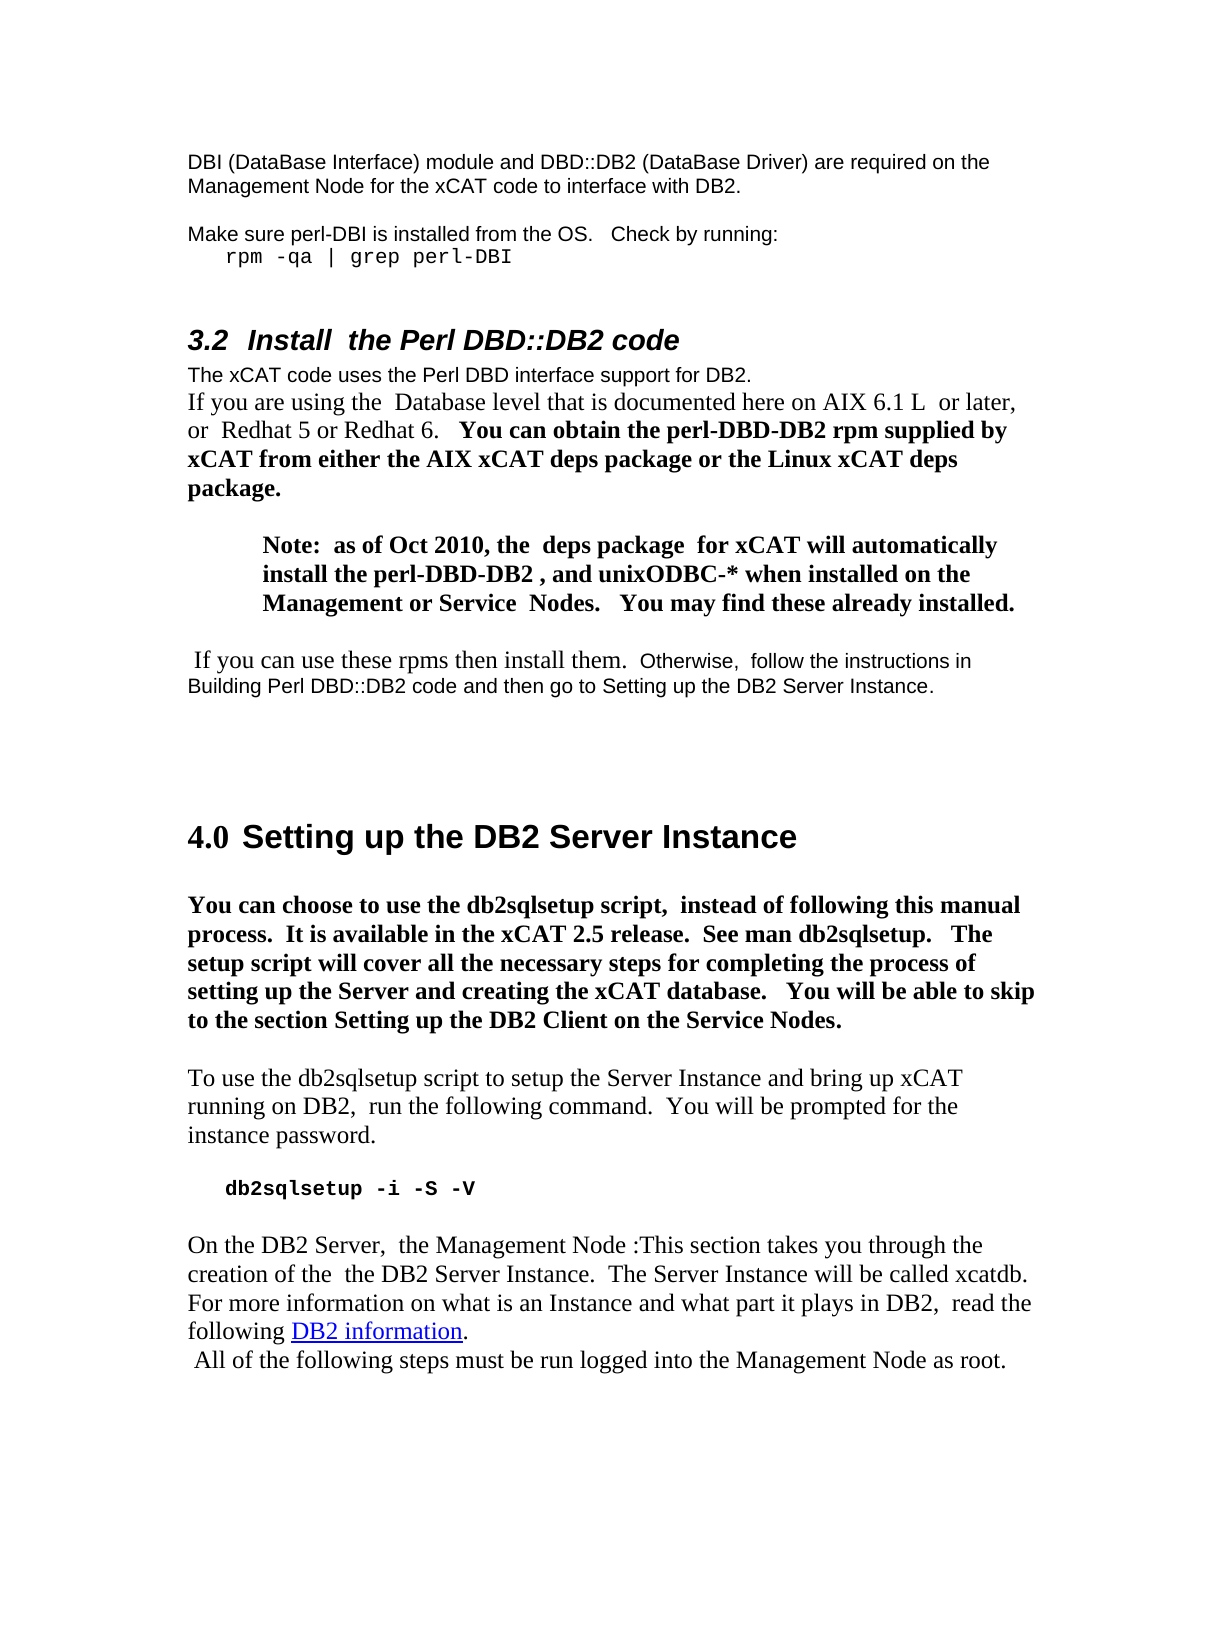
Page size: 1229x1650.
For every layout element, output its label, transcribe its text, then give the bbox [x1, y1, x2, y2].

text You can choose to use the db2sqlsetup script, instead of following this manual process. It is available in the xCAT 2.5 release. See man db2sqlsetup. The setup script will cover all the necessary steps for completing the process of setting up the Server and creating the xCAT database. You will be able to skip to the section Setting up the DB2 Client on the Service Nodes. [187, 890, 1041, 1034]
text If you can use these rpms then install them. Otherwise, follow the instructions in Building Perl DBD::DB2 code and then go to Setting up the DB2 Server Instance. [187, 645, 1041, 698]
text The xCAT code uses the Perl DBD interface support for DB2. [187, 363, 1041, 387]
text db2sqlsetup -i -S -V [225, 1178, 1041, 1201]
text All of the following steps must be run logged into the Management Node as root. [187, 1345, 1041, 1374]
text rpm -qa | grep perl-DBI [225, 246, 1041, 269]
text On the DB2 Server, the Management Node :This section takes you through the creation of the the DB2 Server Instance. The Server Instance will be called xcatdb. For more information on what is an Instance and what part it plays in DB2, read the following DB2 information. [187, 1230, 1041, 1345]
text Note: as of Oct 2010, the deps package for xCAT will automatically install the perl-DBD-DB2 , and unixODBC-* when installed on the Management or Service Nodes. You may find these already installed. [262, 530, 1041, 617]
text To use the db2sqlsetup script to setup the Server Instance and bring up xCAT running on DB2, run the following command. You will be prompted for the instance password. [187, 1063, 1041, 1149]
text DBI (DataBase Interface) module and DBD::DB2 (DataBase Driver) are required on the Management Node for the xCAT code to interface with DB2. [187, 150, 1041, 198]
subtitle Setting up the DB2 Server Instance [187, 817, 1041, 855]
text If you are using the Database level that is documented here on AIX 6.1 L or later, or Redhat 5 or Redhat 6. You can obtain the perl-DBD-DB2 rpm supplied by xCAT from either the AIX xCAT deps package or the Linux xCAT deps package. [187, 387, 1041, 502]
text Make sure perl-DBI is installed from the OS. Check by running: [187, 222, 1041, 246]
subtitle Install the Perl DBD::DB2 code [187, 323, 1041, 356]
